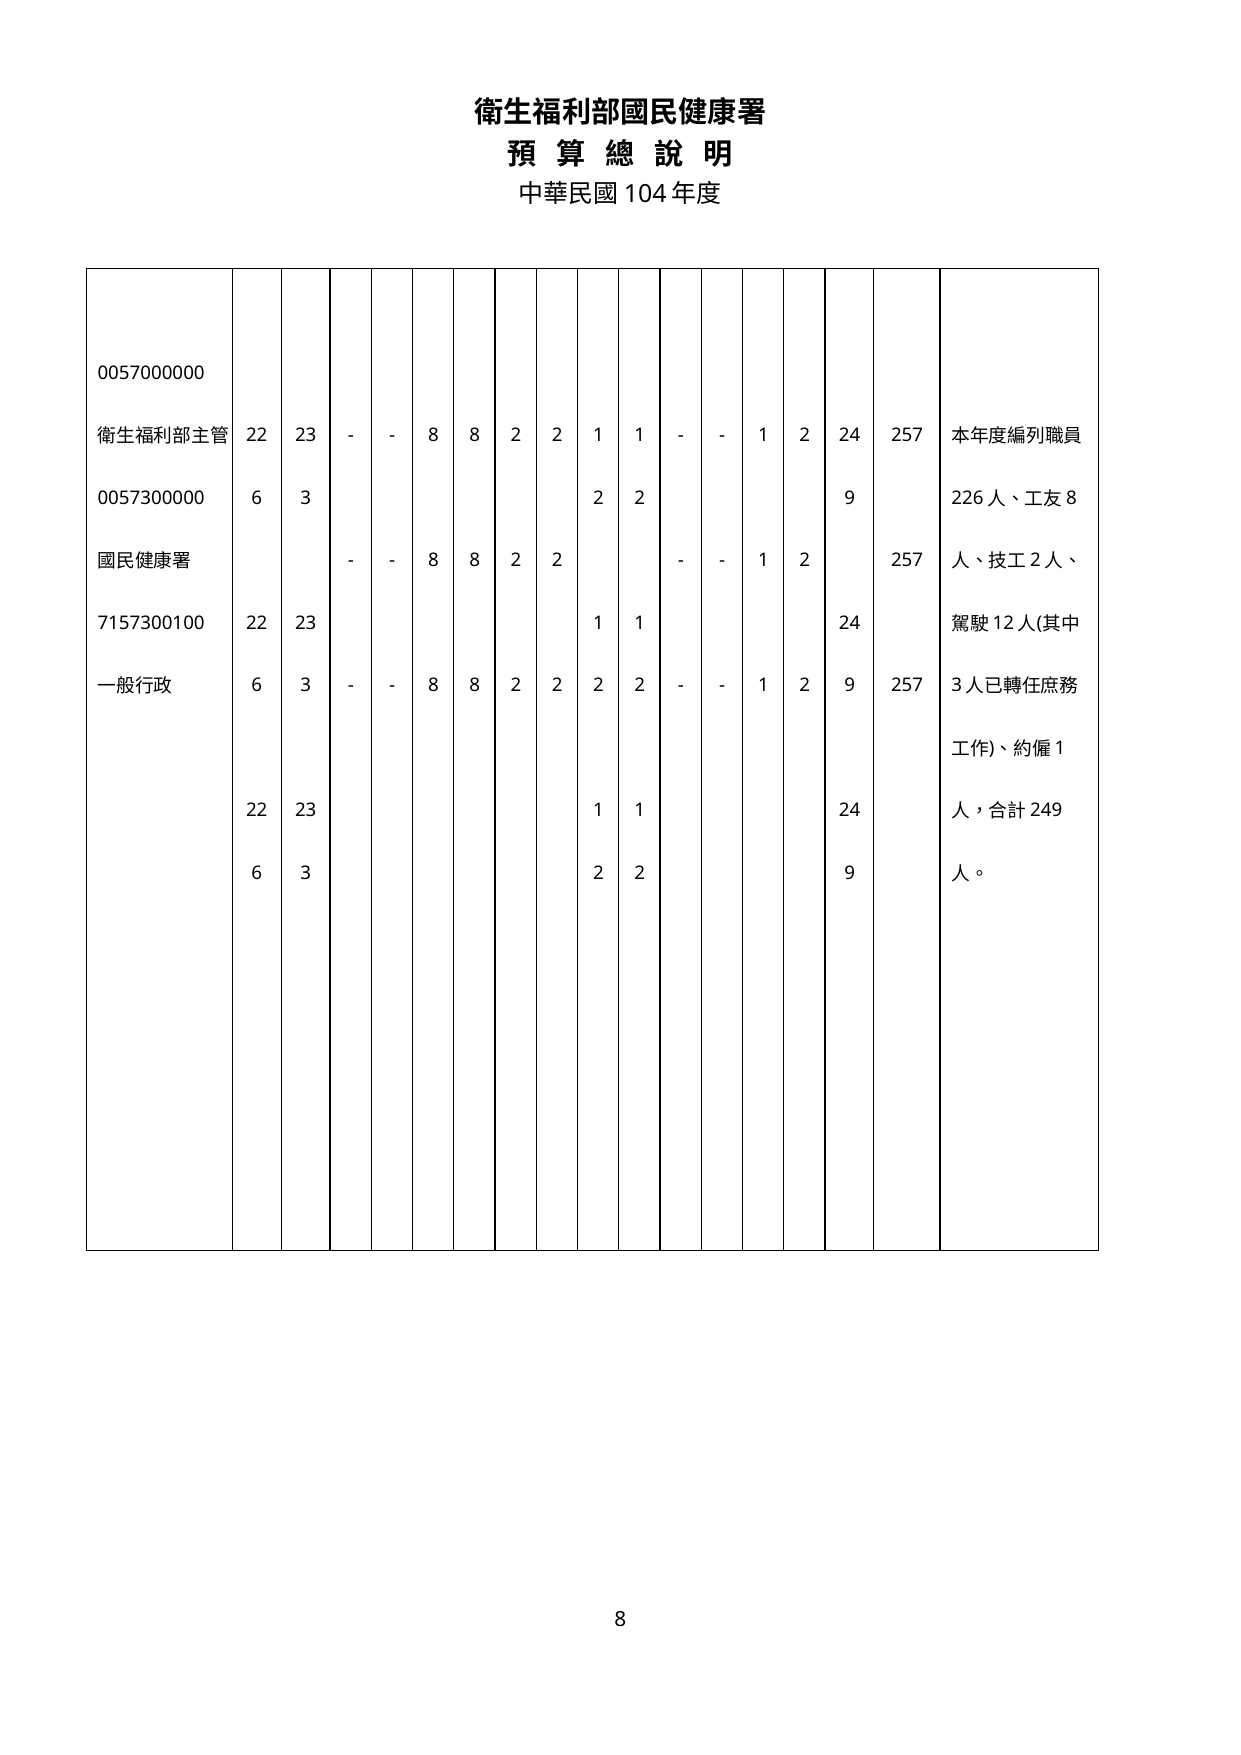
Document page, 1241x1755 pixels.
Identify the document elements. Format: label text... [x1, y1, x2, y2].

table_cell - - - [372, 269, 412, 1250]
table_cell 2 2 2 [537, 269, 577, 1250]
table_cell - - - [661, 269, 701, 1250]
table_cell 233 233 233 [282, 269, 329, 1250]
table_cell 本年度編列職員226人、工友8人、技工2人、駕駛12人(其中3人已轉任庶務工作)、約僱1人，合計249人。 [941, 269, 1098, 1250]
table_cell 1 1 1 [743, 269, 783, 1250]
table_cell 257 257 257 [874, 269, 939, 1250]
table_cell 226 226 226 [233, 269, 281, 1250]
table_cell 0057000000 衛生福利部主管 0057300000 國民健康署7157300100 一般行政 [87, 269, 232, 1250]
table_cell 8 8 8 [413, 269, 453, 1250]
table_cell 2 2 2 [496, 269, 536, 1250]
table_cell 2 2 2 [784, 269, 824, 1250]
table_cell 12 12 12 [578, 269, 618, 1250]
table_cell - - - [702, 269, 742, 1250]
table_cell 249 249 249 [826, 269, 873, 1250]
table_cell - - - [331, 269, 371, 1250]
table_cell 12 12 12 [619, 269, 659, 1250]
table_cell 8 8 8 [454, 269, 494, 1250]
